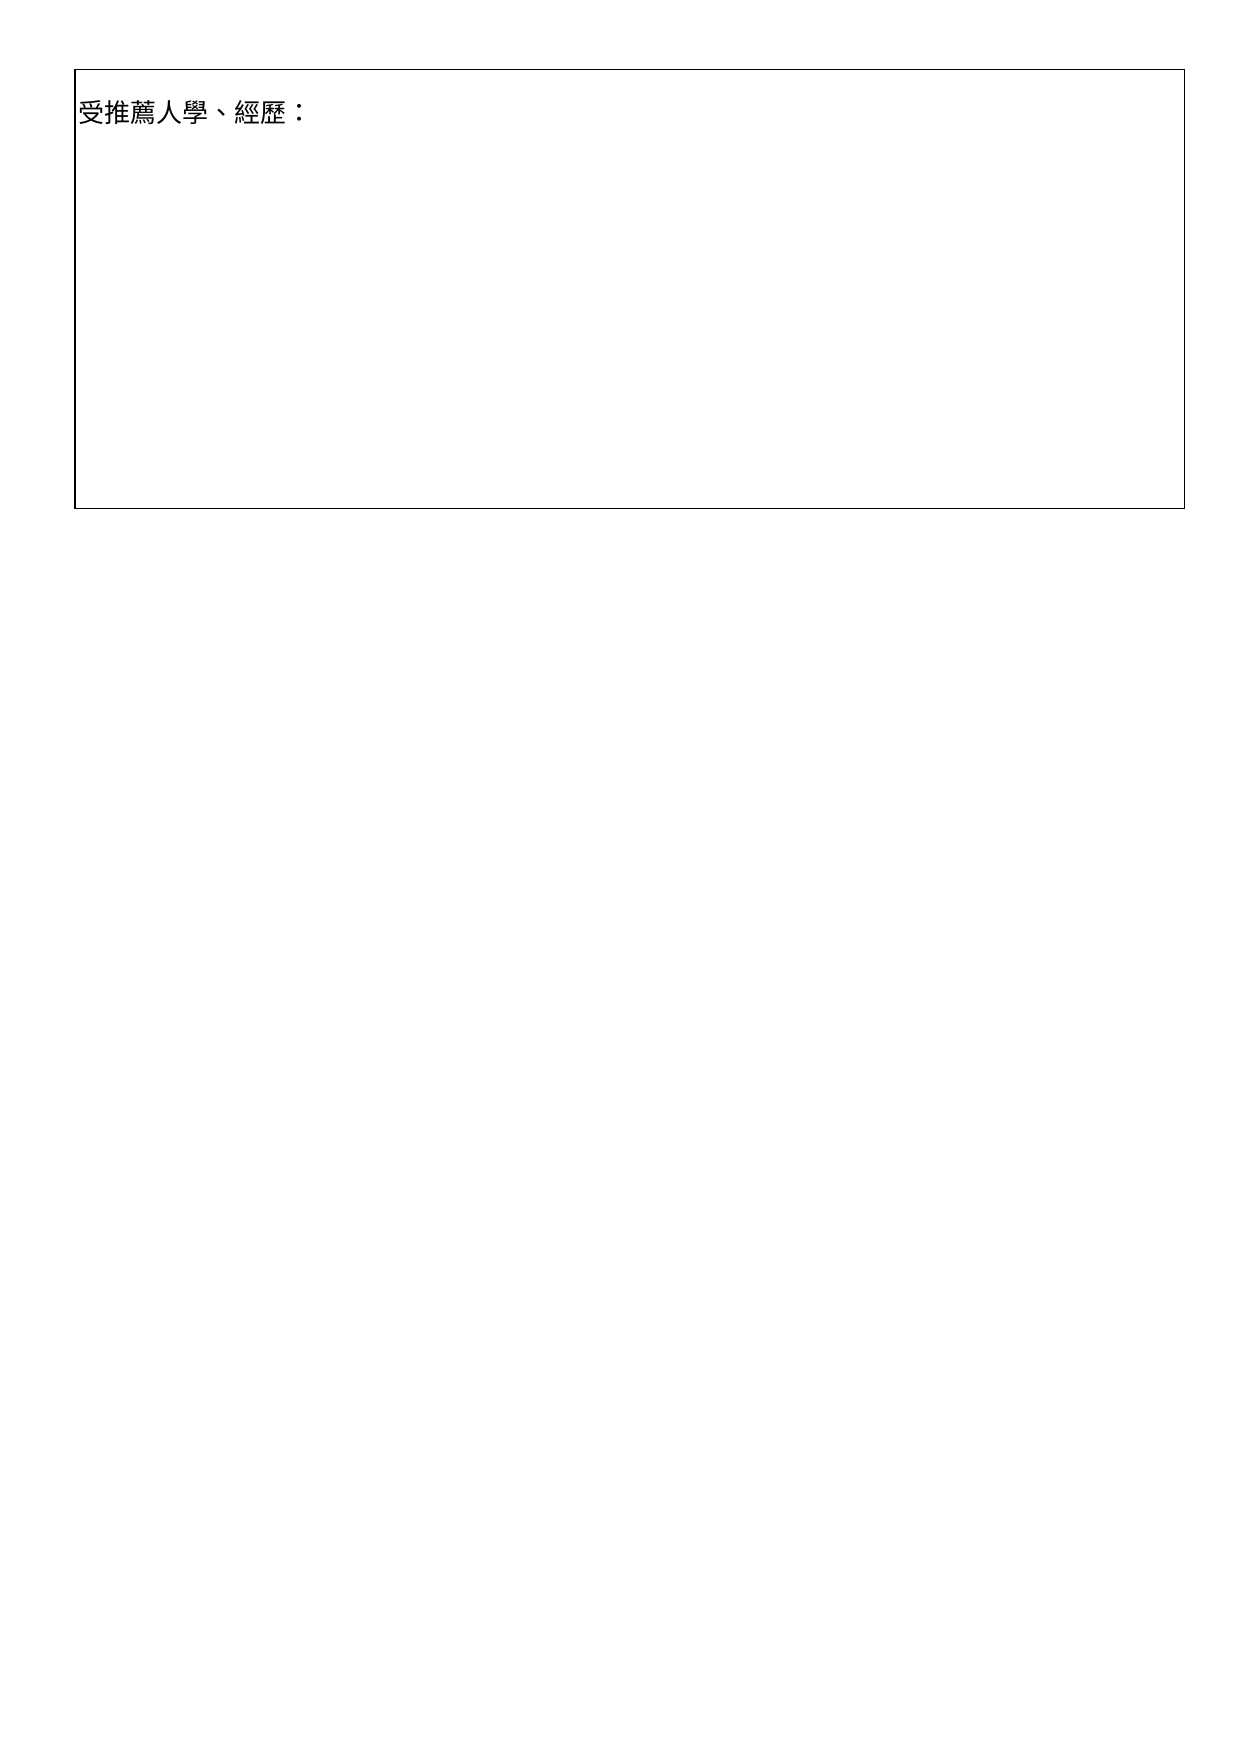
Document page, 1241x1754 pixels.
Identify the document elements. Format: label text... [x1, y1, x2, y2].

table_cell 受推薦人學、經歷： [76, 70, 1184, 507]
